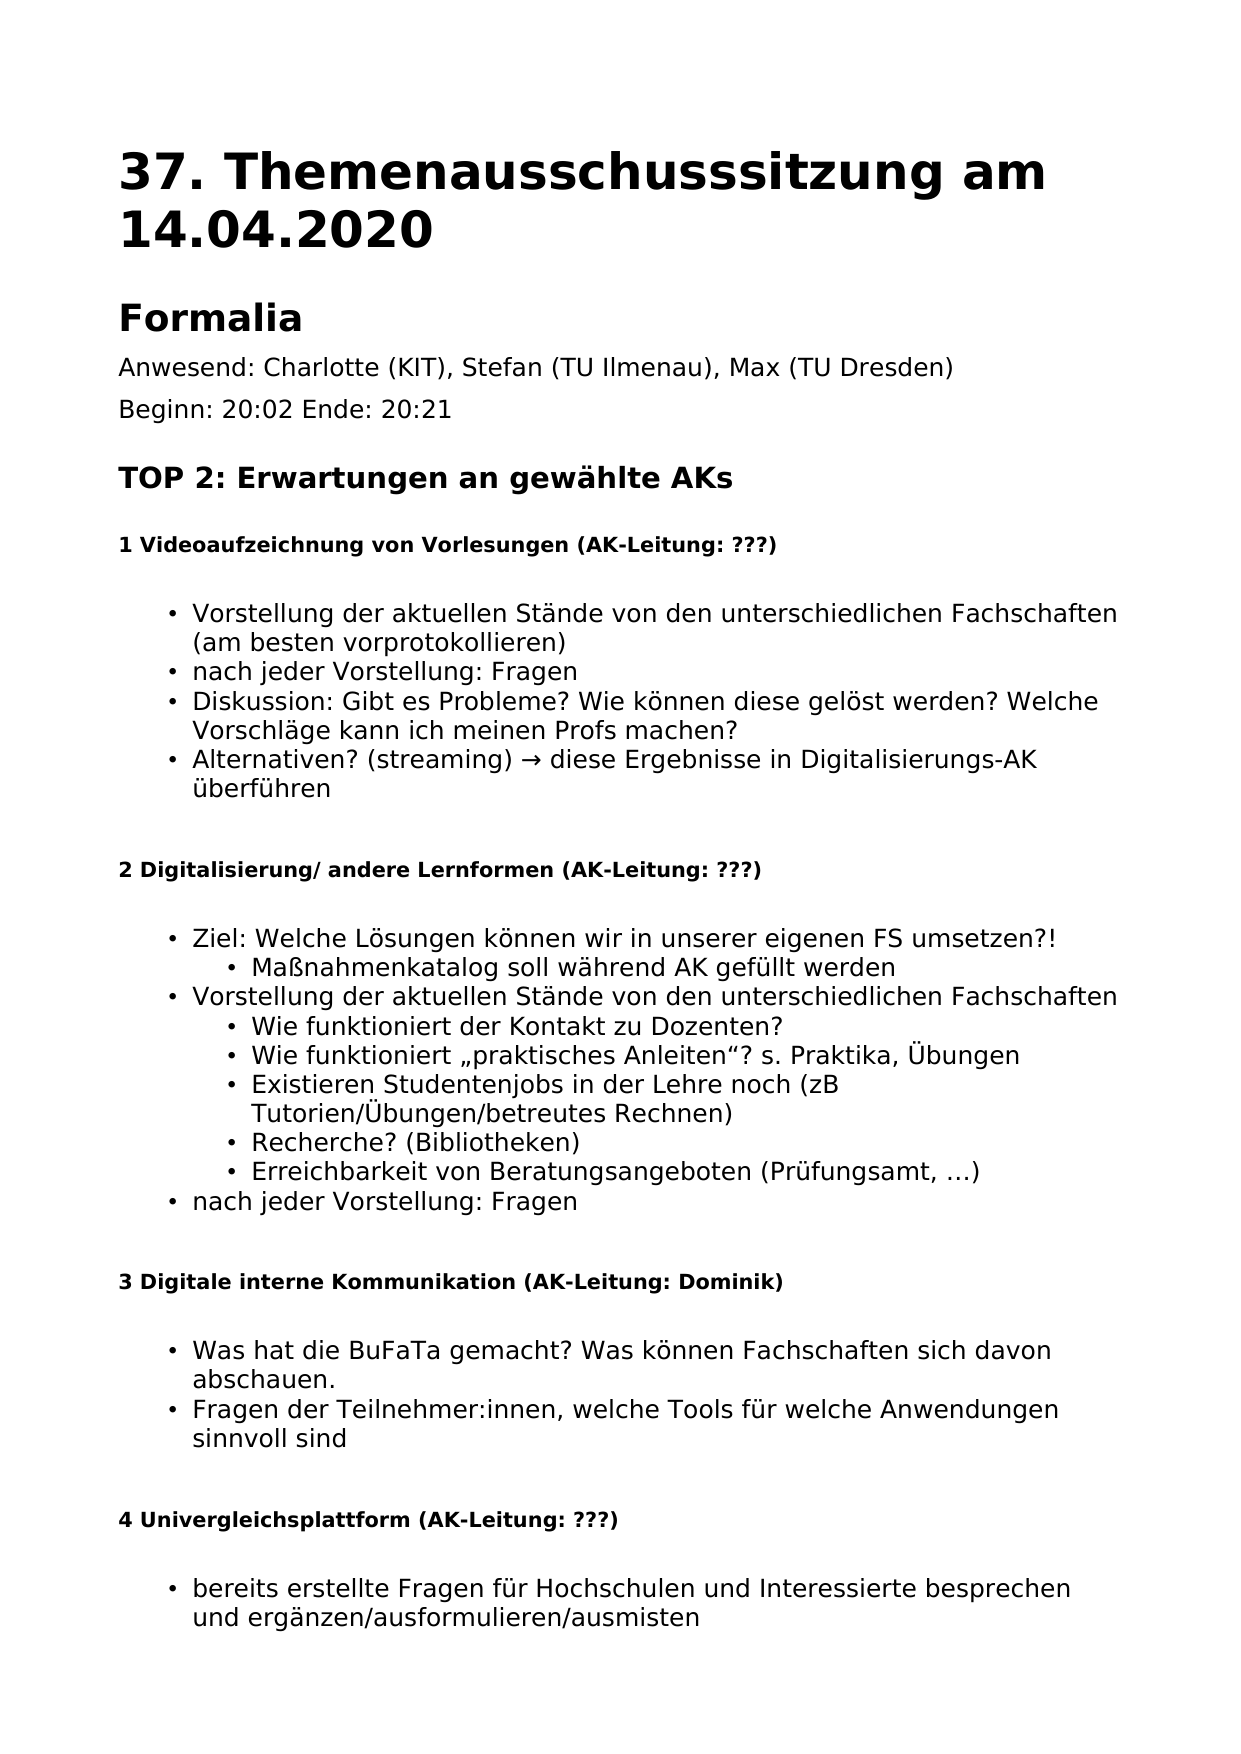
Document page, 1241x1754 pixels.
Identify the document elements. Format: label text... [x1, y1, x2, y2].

list nach jeder Vorstellung: Fragen [177, 1187, 1122, 1216]
text Anwesend: Charlotte (KIT), Stefan (TU Ilmenau), Max (TU Dresden) [118, 353, 1122, 382]
list nach jeder Vorstellung: Fragen [177, 658, 1122, 687]
list Maßnahmenkatalog soll während AK gefüllt werden [236, 953, 1122, 982]
list Existieren Studentenjobs in der Lehre noch (zB Tutorien/Übungen/betreutes Rechnen) [236, 1070, 1122, 1128]
subtitle Formalia [118, 297, 1122, 341]
list Alternativen? (streaming) → diese Ergebnisse in Digitalisierungs-AK überführen [177, 745, 1122, 803]
list Ziel: Welche Lösungen können wir in unserer eigenen FS umsetzen?! [177, 924, 1122, 953]
list Diskussion: Gibt es Probleme? Wie können diese gelöst werden? Welche Vorschläge kann ich meinen Profs machen? [177, 687, 1122, 745]
subtitle TOP 2: Erwartungen an gewählte AKs [118, 462, 1122, 496]
subtitle 1 Videoaufzeichnung von Vorlesungen (AK-Leitung: ???) [118, 533, 1122, 557]
subtitle 37. Themenausschusssitzung am 14.04.2020 [118, 143, 1122, 259]
list Was hat die BuFaTa gemacht? Was können Fachschaften sich davon abschauen. [177, 1337, 1122, 1395]
subtitle 3 Digitale interne Kommunikation (AK-Leitung: Dominik) [118, 1270, 1122, 1294]
list Fragen der Teilnehmer:innen, welche Tools für welche Anwendungen sinnvoll sind [177, 1395, 1122, 1453]
list Wie funktioniert „praktisches Anleiten“? s. Praktika, Übungen [236, 1041, 1122, 1070]
list Wie funktioniert der Kontakt zu Dozenten? [236, 1012, 1122, 1041]
list Erreichbarkeit von Beratungsangeboten (Prüfungsamt, …) [236, 1157, 1122, 1187]
text Beginn: 20:02 Ende: 20:21 [118, 395, 1122, 424]
subtitle 2 Digitalisierung/ andere Lernformen (AK-Leitung: ???) [118, 858, 1122, 882]
list Vorstellung der aktuellen Stände von den unterschiedlichen Fachschaften (am besten vorprotokollieren) [177, 599, 1122, 658]
list Recherche? (Bibliotheken) [236, 1128, 1122, 1157]
list Vorstellung der aktuellen Stände von den unterschiedlichen Fachschaften [177, 982, 1122, 1012]
subtitle 4 Univergleichsplattform (AK-Leitung: ???) [118, 1508, 1122, 1532]
list bereits erstellte Fragen für Hochschulen und Interessierte besprechen und ergänzen/ausformulieren/ausmisten [177, 1574, 1122, 1632]
